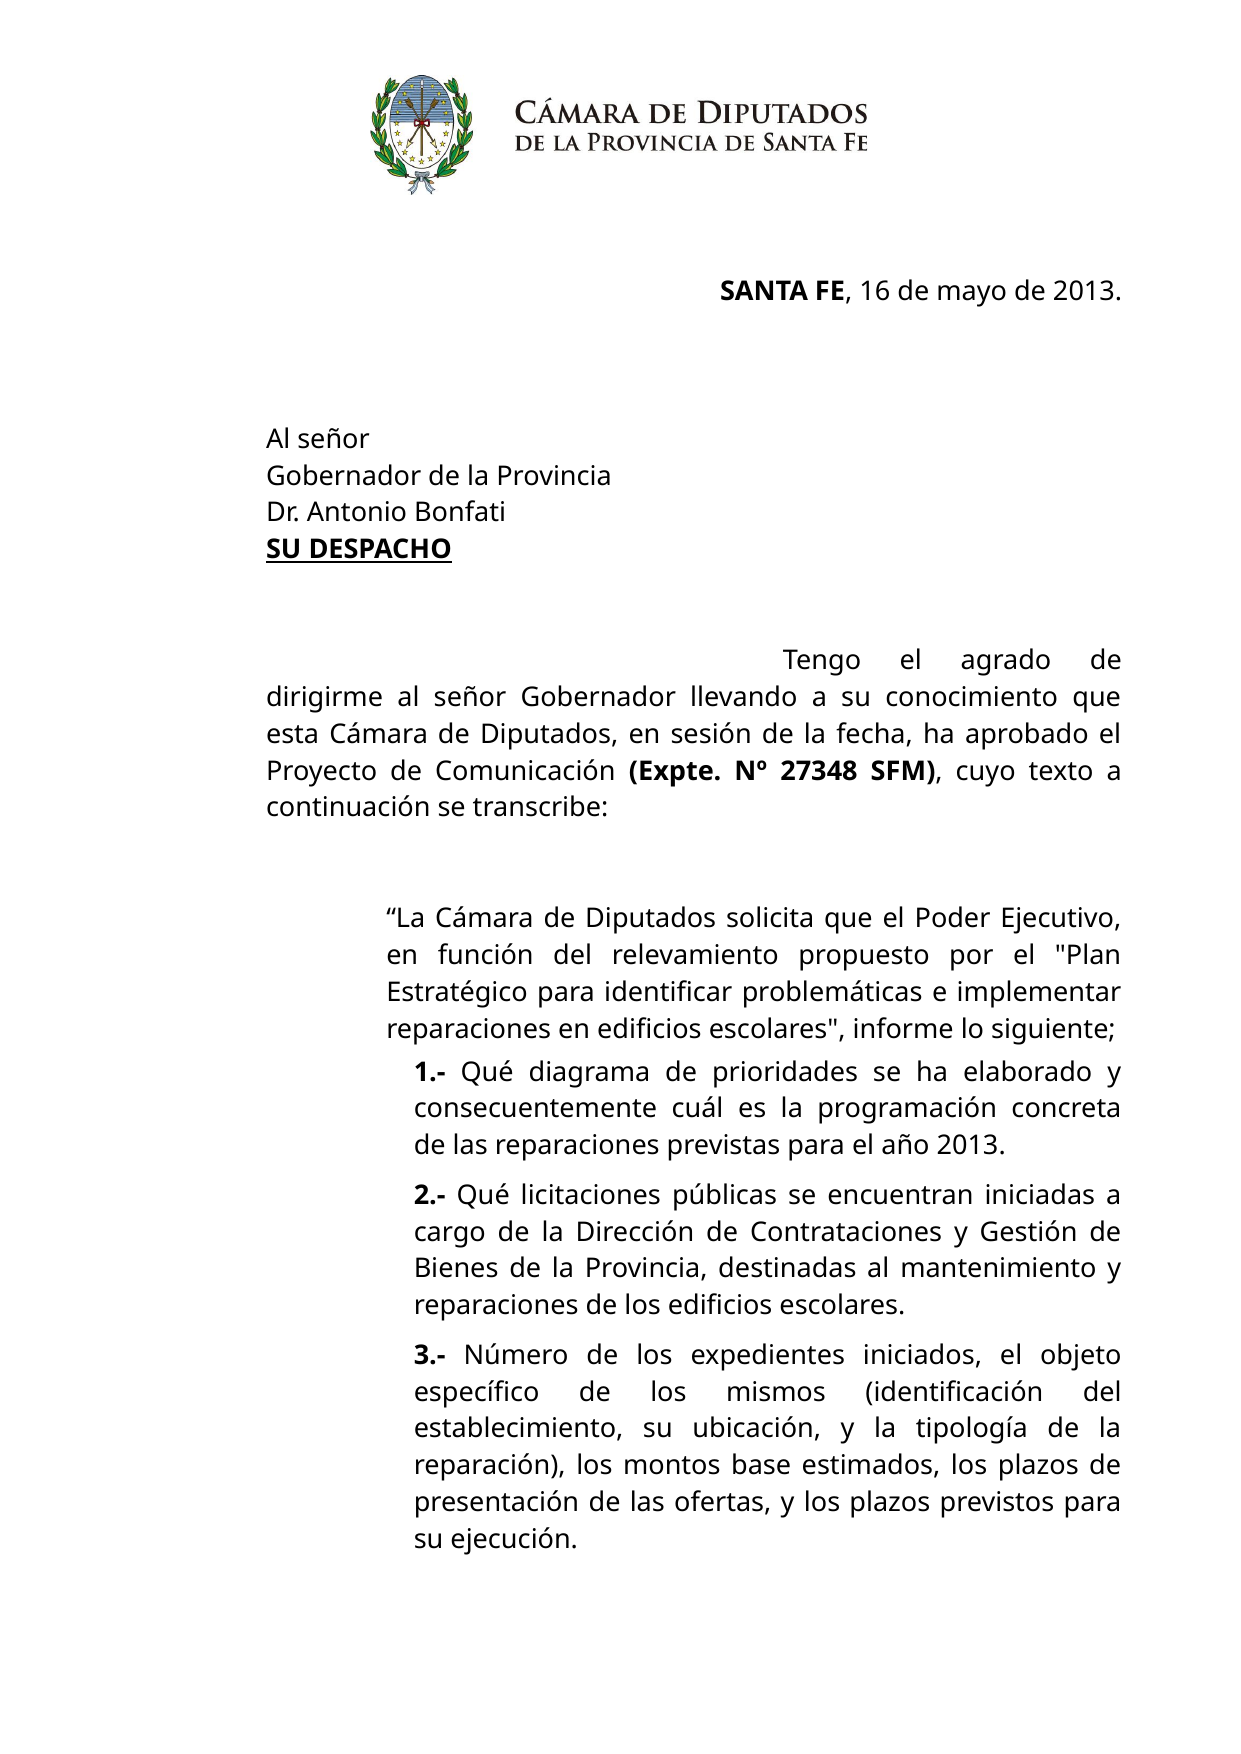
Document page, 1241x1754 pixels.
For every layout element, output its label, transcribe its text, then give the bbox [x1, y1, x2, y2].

text Gobernador de la Provincia [266, 456, 1122, 493]
text 3.- Número de los expedientes iniciados, el objeto específico de los mismos (identificación del establecimiento, su ubicación, y la tipología de la reparación), los montos base estimados, los plazos de presentación de las ofertas, y los plazos previstos para su ejecución. [413, 1335, 1122, 1556]
text Dr. Antonio Bonfati [266, 493, 1122, 530]
text “La Cámara de Diputados solicita que el Poder Ejecutivo, en función del relevamiento propuesto por el "Plan Estratégico para identificar problemáticas e implementar reparaciones en edificios escolares", informe lo siguiente; [386, 898, 1122, 1046]
picture [370, 75, 868, 199]
text 1.- Qué diagrama de prioridades se ha elaborado y consecuentemente cuál es la programación concreta de las reparaciones previstas para el año 2013. [413, 1052, 1122, 1163]
text Al señor [266, 419, 1122, 456]
text Tengo el agrado de dirigirme al señor Gobernador llevando a su conocimiento que esta Cámara de Diputados, en sesión de la fecha, ha aprobado el Proyecto de Comunicación (Expte. Nº 27348 SFM), cuyo texto a continuación se transcribe: [266, 640, 1122, 825]
text 2.- Qué licitaciones públicas se encuentran iniciadas a cargo de la Dirección de Contrataciones y Gestión de Bienes de la Provincia, destinadas al mantenimiento y reparaciones de los edificios escolares. [413, 1175, 1122, 1323]
text SANTA FE, 16 de mayo de 2013. [266, 272, 1122, 308]
text SU DESPACHO [266, 530, 1122, 567]
